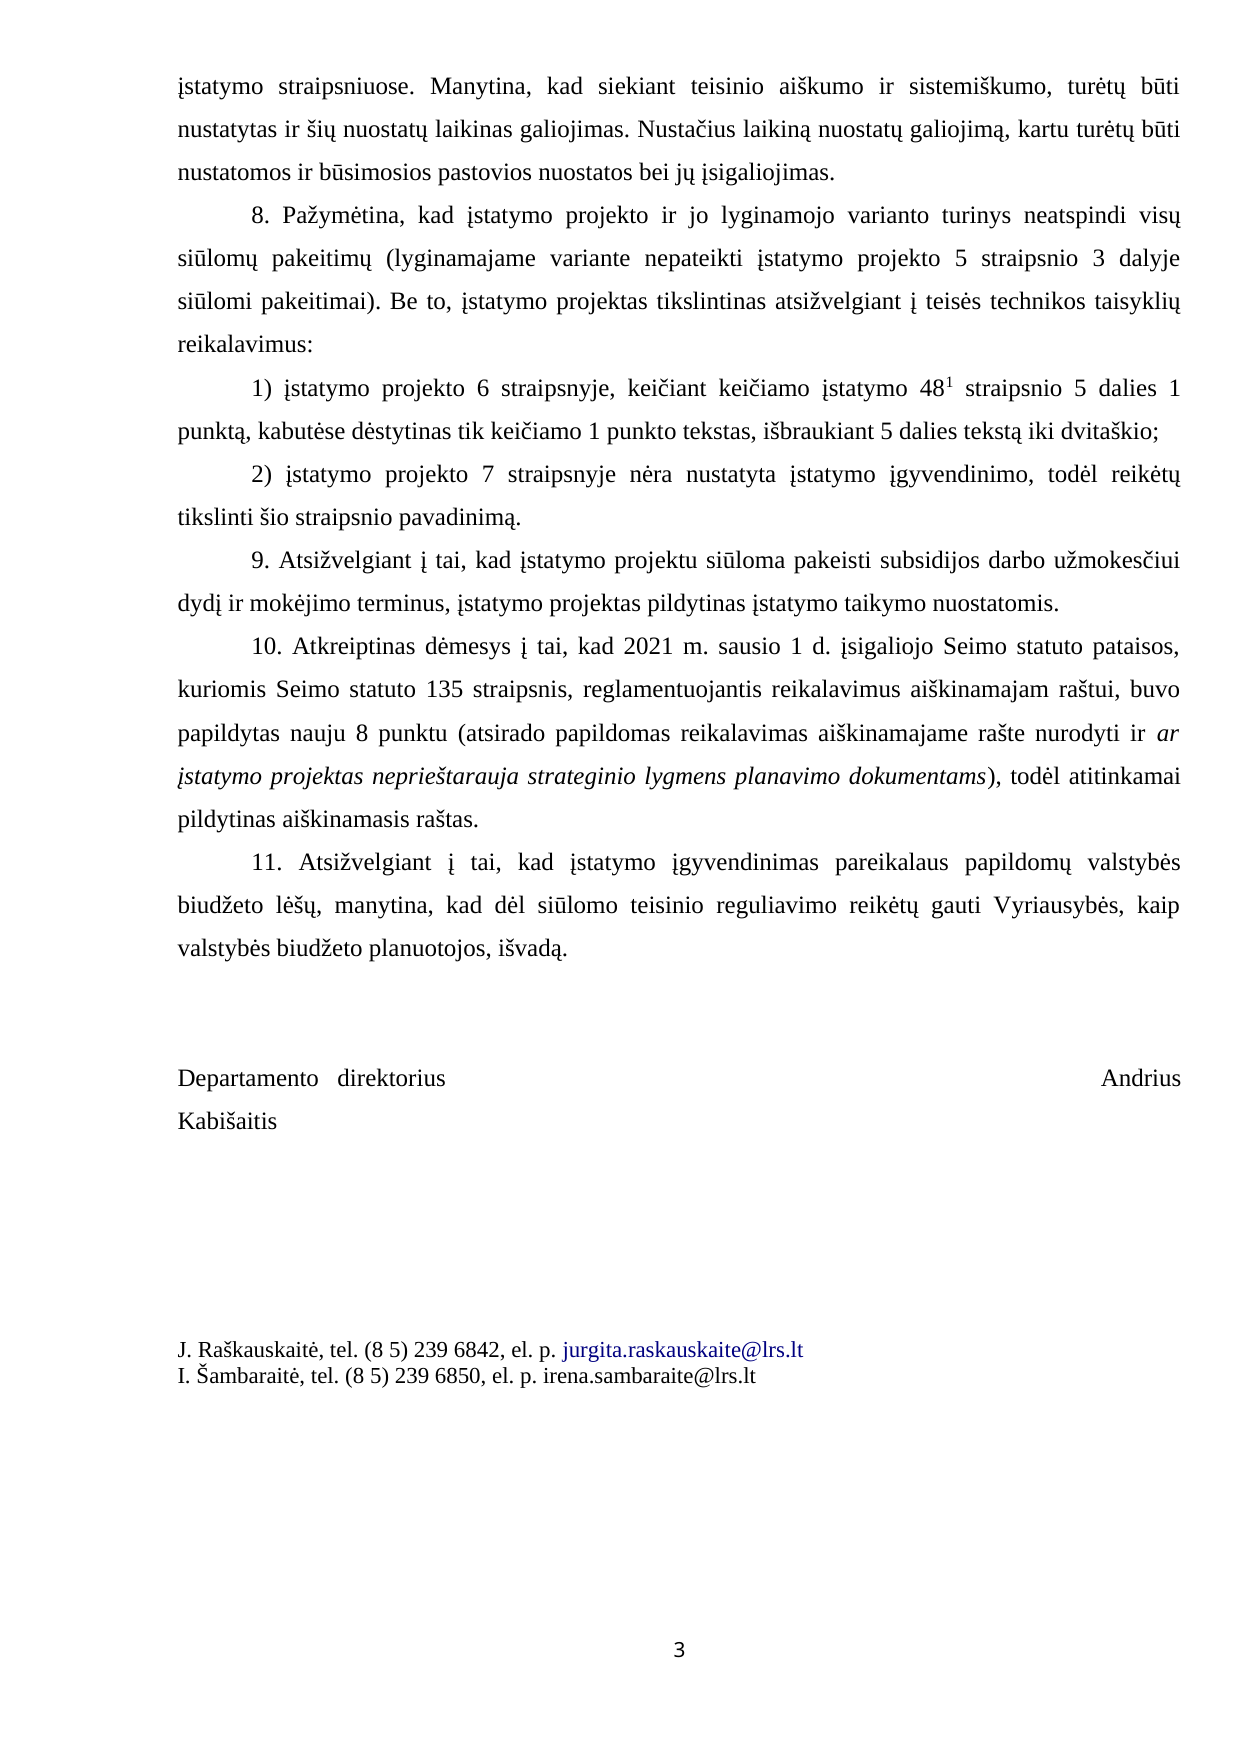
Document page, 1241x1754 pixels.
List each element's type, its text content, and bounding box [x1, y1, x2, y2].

text 8. Pažymėtina, kad įstatymo projekto ir jo lyginamojo varianto turinys neatspindi visų siūlomų pakeitimų (lyginamajame variante nepateikti įstatymo projekto 5 straipsnio 3 dalyje siūlomi pakeitimai). Be to, įstatymo projektas tikslintinas atsižvelgiant į teisės technikos taisyklių reikalavimus: [177, 200, 1181, 358]
text 1) įstatymo projekto 6 straipsnyje, keičiant keičiamo įstatymo 481 straipsnio 5 dalies 1 punktą, kabutėse dėstytinas tik keičiamo 1 punkto tekstas, išbraukiant 5 dalies tekstą iki dvitaškio; [177, 373, 1181, 444]
text 2) įstatymo projekto 7 straipsnyje nėra nustatyta įstatymo įgyvendinimo, todėl reikėtų tikslinti šio straipsnio pavadinimą. [177, 459, 1181, 531]
text 10. Atkreiptinas dėmesys į tai, kad 2021 m. sausio 1 d. įsigaliojo Seimo statuto pataisos, kuriomis Seimo statuto 135 straipsnis, reglamentuojantis reikalavimus aiškinamajam raštui, buvo papildytas nauju 8 punktu (atsirado papildomas reikalavimas aiškinamajame rašte nurodyti ir ar įstatymo projektas neprieštarauja strateginio lygmens planavimo dokumentams), todėl atitinkamai pildytinas aiškinamasis raštas. [177, 631, 1181, 833]
text J. Raškauskaitė, tel. (8 5) 239 6842, el. p. jurgita.raskauskaite@lrs.lt [177, 1336, 1181, 1362]
text Departamento direktorius Andrius Kabišaitis [177, 1063, 1181, 1134]
text įstatymo straipsniuose. Manytina, kad siekiant teisinio aiškumo ir sistemiškumo, turėtų būti nustatytas ir šių nuostatų laikinas galiojimas. Nustačius laikiną nuostatų galiojimą, kartu turėtų būti nustatomos ir būsimosios pastovios nuostatos bei jų įsigaliojimas. [177, 71, 1181, 186]
text 9. Atsižvelgiant į tai, kad įstatymo projektu siūloma pakeisti subsidijos darbo užmokesčiui dydį ir mokėjimo terminus, įstatymo projektas pildytinas įstatymo taikymo nuostatomis. [177, 545, 1181, 617]
text I. Šambaraitė, tel. (8 5) 239 6850, el. p. irena.sambaraite@lrs.lt [177, 1362, 1181, 1388]
text 11. Atsižvelgiant į tai, kad įstatymo įgyvendinimas pareikalaus papildomų valstybės biudžeto lėšų, manytina, kad dėl siūlomo teisinio reguliavimo reikėtų gauti Vyriausybės, kaip valstybės biudžeto planuotojos, išvadą. [177, 847, 1181, 962]
